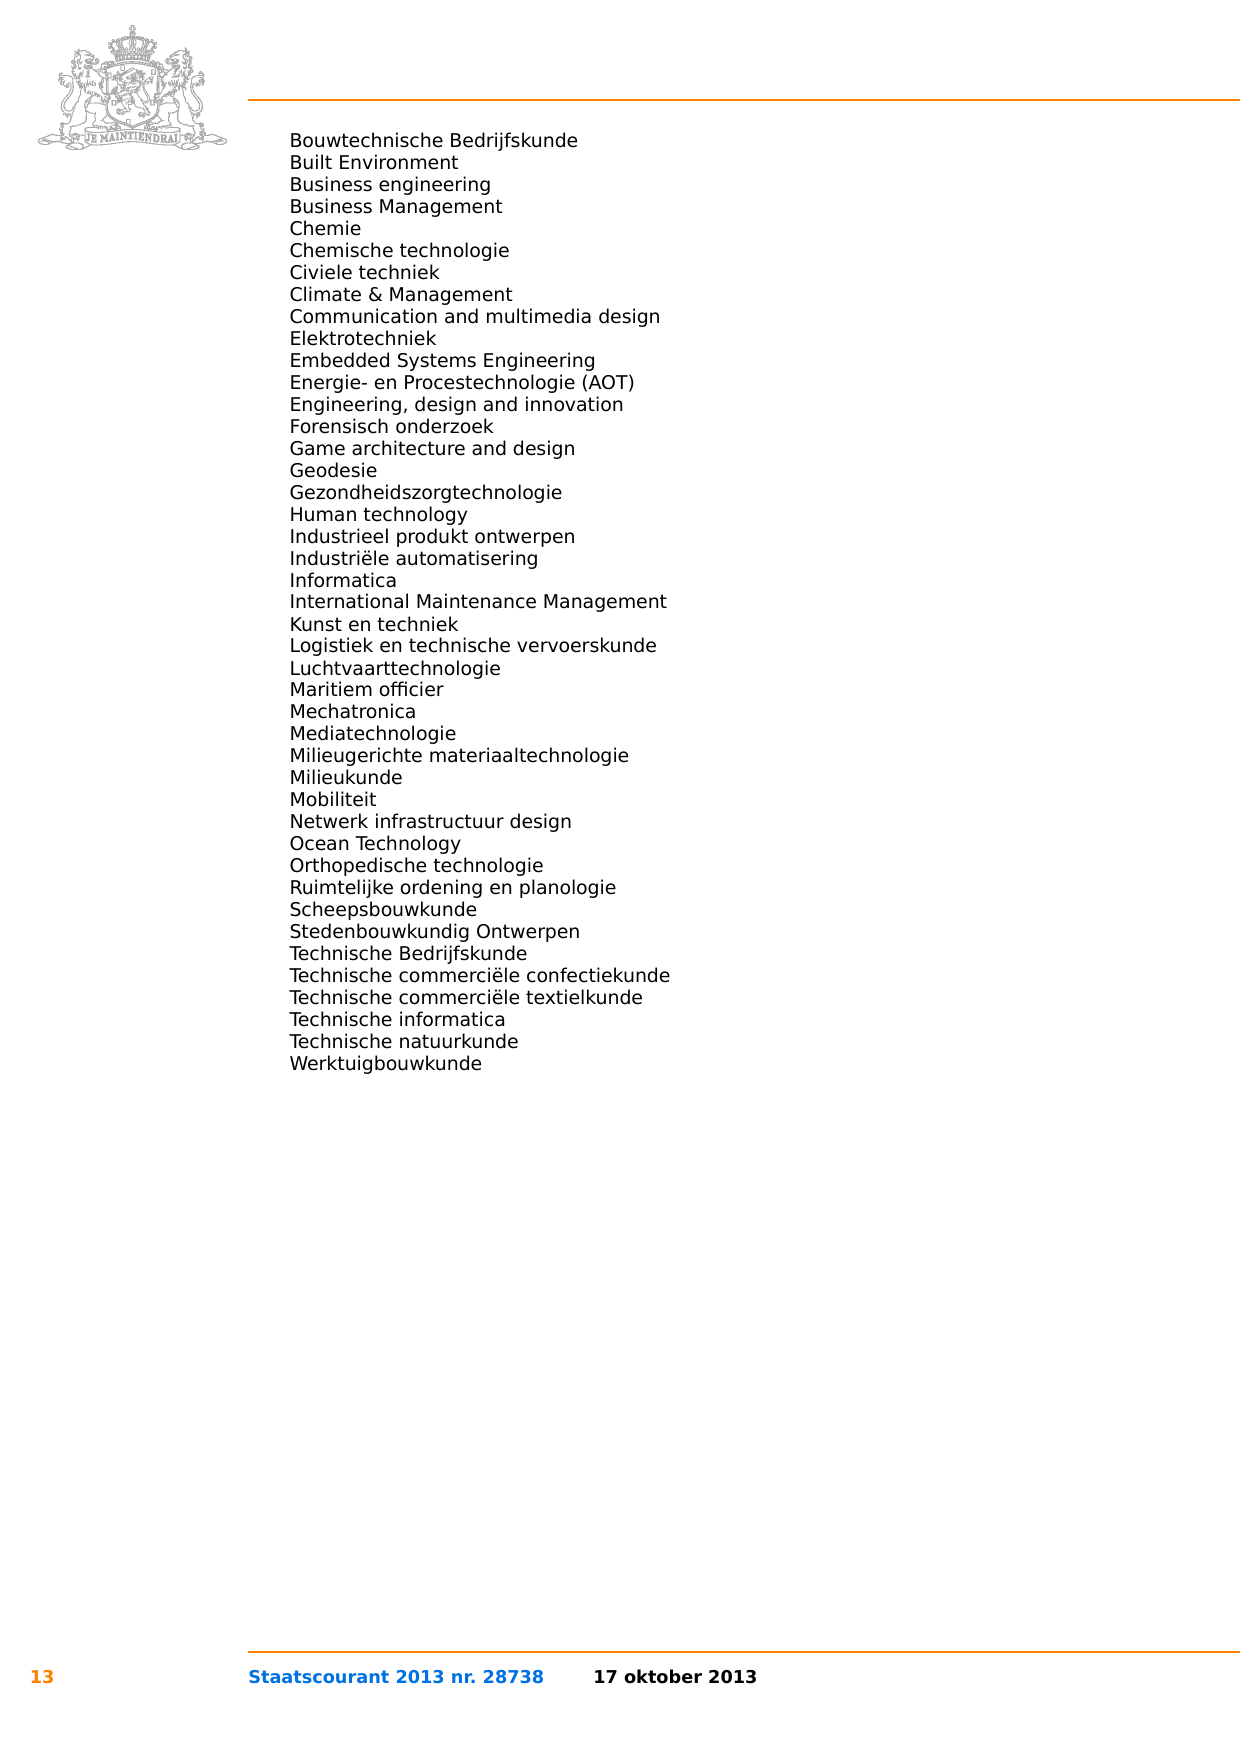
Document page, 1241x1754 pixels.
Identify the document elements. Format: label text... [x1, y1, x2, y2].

text Mechatronica [289, 701, 1163, 723]
text Industriële automatisering [289, 547, 1163, 569]
picture [38, 25, 227, 150]
text Business Management [289, 196, 1163, 218]
text Human technology [289, 503, 1163, 526]
text Ocean Technology [289, 833, 1163, 855]
text Climate & Management [289, 284, 1163, 306]
text Mobiliteit [289, 789, 1163, 811]
text Maritiem officier [289, 679, 1163, 701]
text Civiele techniek [289, 262, 1163, 284]
text Embedded Systems Engineering [289, 350, 1163, 372]
text Industrieel produkt ontwerpen [289, 526, 1163, 547]
text Built Environment [289, 152, 1163, 174]
text Logistiek en technische vervoerskunde [289, 635, 1163, 657]
text Technische informatica [289, 1009, 1163, 1031]
text Netwerk infrastructuur design [289, 811, 1163, 833]
text Geodesie [289, 459, 1163, 482]
text Elektrotechniek [289, 328, 1163, 350]
text Game architecture and design [289, 438, 1163, 459]
text Werktuigbouwkunde [289, 1053, 1163, 1075]
text Luchtvaarttechnologie [289, 657, 1163, 679]
text Kunst en techniek [289, 613, 1163, 635]
text Informatica [289, 569, 1163, 591]
text Scheepsbouwkunde [289, 899, 1163, 921]
text Technische commerciële textielkunde [289, 987, 1163, 1009]
text Business engineering [289, 174, 1163, 196]
text Milieugerichte materiaaltechnologie [289, 745, 1163, 767]
text Technische commerciële confectiekunde [289, 965, 1163, 987]
text Technische Bedrijfskunde [289, 943, 1163, 965]
text Chemische technologie [289, 240, 1163, 262]
text Milieukunde [289, 767, 1163, 789]
text Mediatechnologie [289, 723, 1163, 745]
text Bouwtechnische Bedrijfskunde [289, 130, 1163, 152]
text Engineering, design and innovation [289, 394, 1163, 416]
text Gezondheidszorgtechnologie [289, 482, 1163, 503]
text Technische natuurkunde [289, 1031, 1163, 1053]
text Communication and multimedia design [289, 306, 1163, 328]
text Stedenbouwkundig Ontwerpen [289, 921, 1163, 943]
text Energie- en Procestechnologie (AOT) [289, 372, 1163, 394]
text International Maintenance Management [289, 591, 1163, 613]
text Ruimtelijke ordening en planologie [289, 877, 1163, 899]
text Orthopedische technologie [289, 855, 1163, 877]
text Forensisch onderzoek [289, 416, 1163, 438]
text Chemie [289, 218, 1163, 240]
